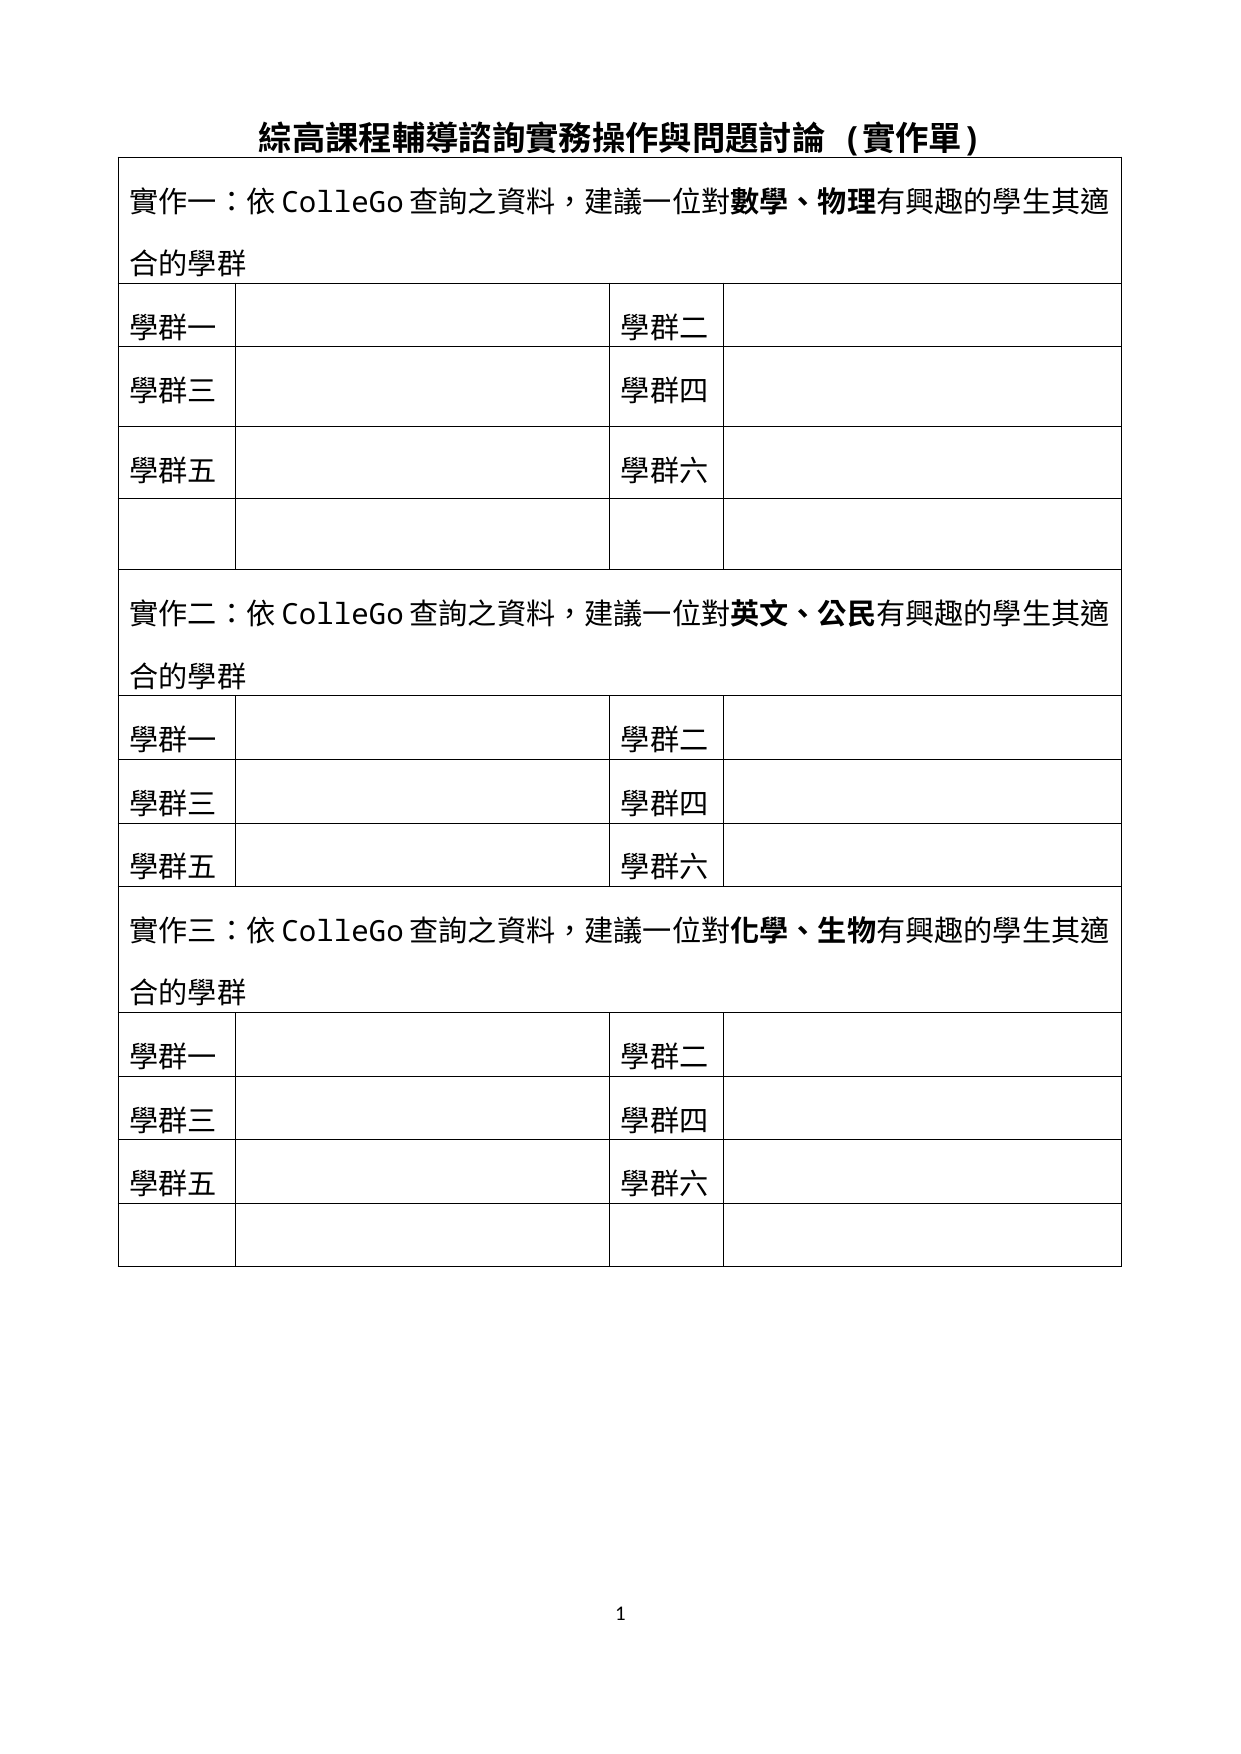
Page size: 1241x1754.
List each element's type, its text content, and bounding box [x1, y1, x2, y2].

table_cell [236, 427, 609, 497]
table_cell 實作三：依ColleGo查詢之資料，建議一位對化學、生物有興趣的學生其適合的學群 [119, 887, 1121, 1012]
table_cell [119, 499, 235, 569]
table_cell [236, 499, 609, 569]
table_cell [724, 1077, 1121, 1139]
table_cell 學群六 [610, 1140, 723, 1203]
table_cell [236, 1013, 609, 1076]
table_cell [236, 284, 609, 346]
table_cell 學群三 [119, 347, 235, 426]
table_cell [236, 1204, 609, 1266]
table_cell 學群五 [119, 427, 235, 497]
table_cell 學群一 [119, 1013, 235, 1076]
table_cell 學群二 [610, 1013, 723, 1076]
table_cell [236, 1140, 609, 1203]
table_cell [724, 347, 1121, 426]
table_cell [119, 1204, 235, 1266]
table_cell [610, 1204, 723, 1266]
text 綜高課程輔導諮詢實務操作與問題討論 (實作單) [118, 94, 1122, 157]
table_cell 學群四 [610, 347, 723, 426]
table_cell [236, 347, 609, 426]
table_cell [724, 824, 1121, 886]
table_header 實作一：依ColleGo查詢之資料，建議一位對數學、物理有興趣的學生其適合的學群 [119, 158, 1121, 283]
table_cell 實作二：依ColleGo查詢之資料，建議一位對英文、公民有興趣的學生其適合的學群 [119, 570, 1121, 695]
table_cell [236, 696, 609, 759]
table_cell 學群二 [610, 696, 723, 759]
table_cell 學群四 [610, 1077, 723, 1139]
table_cell [236, 1077, 609, 1139]
table_cell 學群六 [610, 427, 723, 497]
table_cell 學群五 [119, 824, 235, 886]
table_cell 學群二 [610, 284, 723, 346]
table_cell 學群六 [610, 824, 723, 886]
table_cell [724, 1204, 1121, 1266]
table_cell [236, 824, 609, 886]
table_cell [724, 499, 1121, 569]
table_cell [724, 760, 1121, 822]
table_cell [724, 1013, 1121, 1076]
table_cell [724, 696, 1121, 759]
table_cell 學群四 [610, 760, 723, 822]
table_cell [610, 499, 723, 569]
table_cell [724, 427, 1121, 497]
table_cell 學群一 [119, 284, 235, 346]
table_cell [724, 284, 1121, 346]
table_cell [236, 760, 609, 822]
table_cell 學群三 [119, 1077, 235, 1139]
table_cell 學群三 [119, 760, 235, 822]
table_cell 學群一 [119, 696, 235, 759]
table_cell 學群五 [119, 1140, 235, 1203]
table_cell [724, 1140, 1121, 1203]
